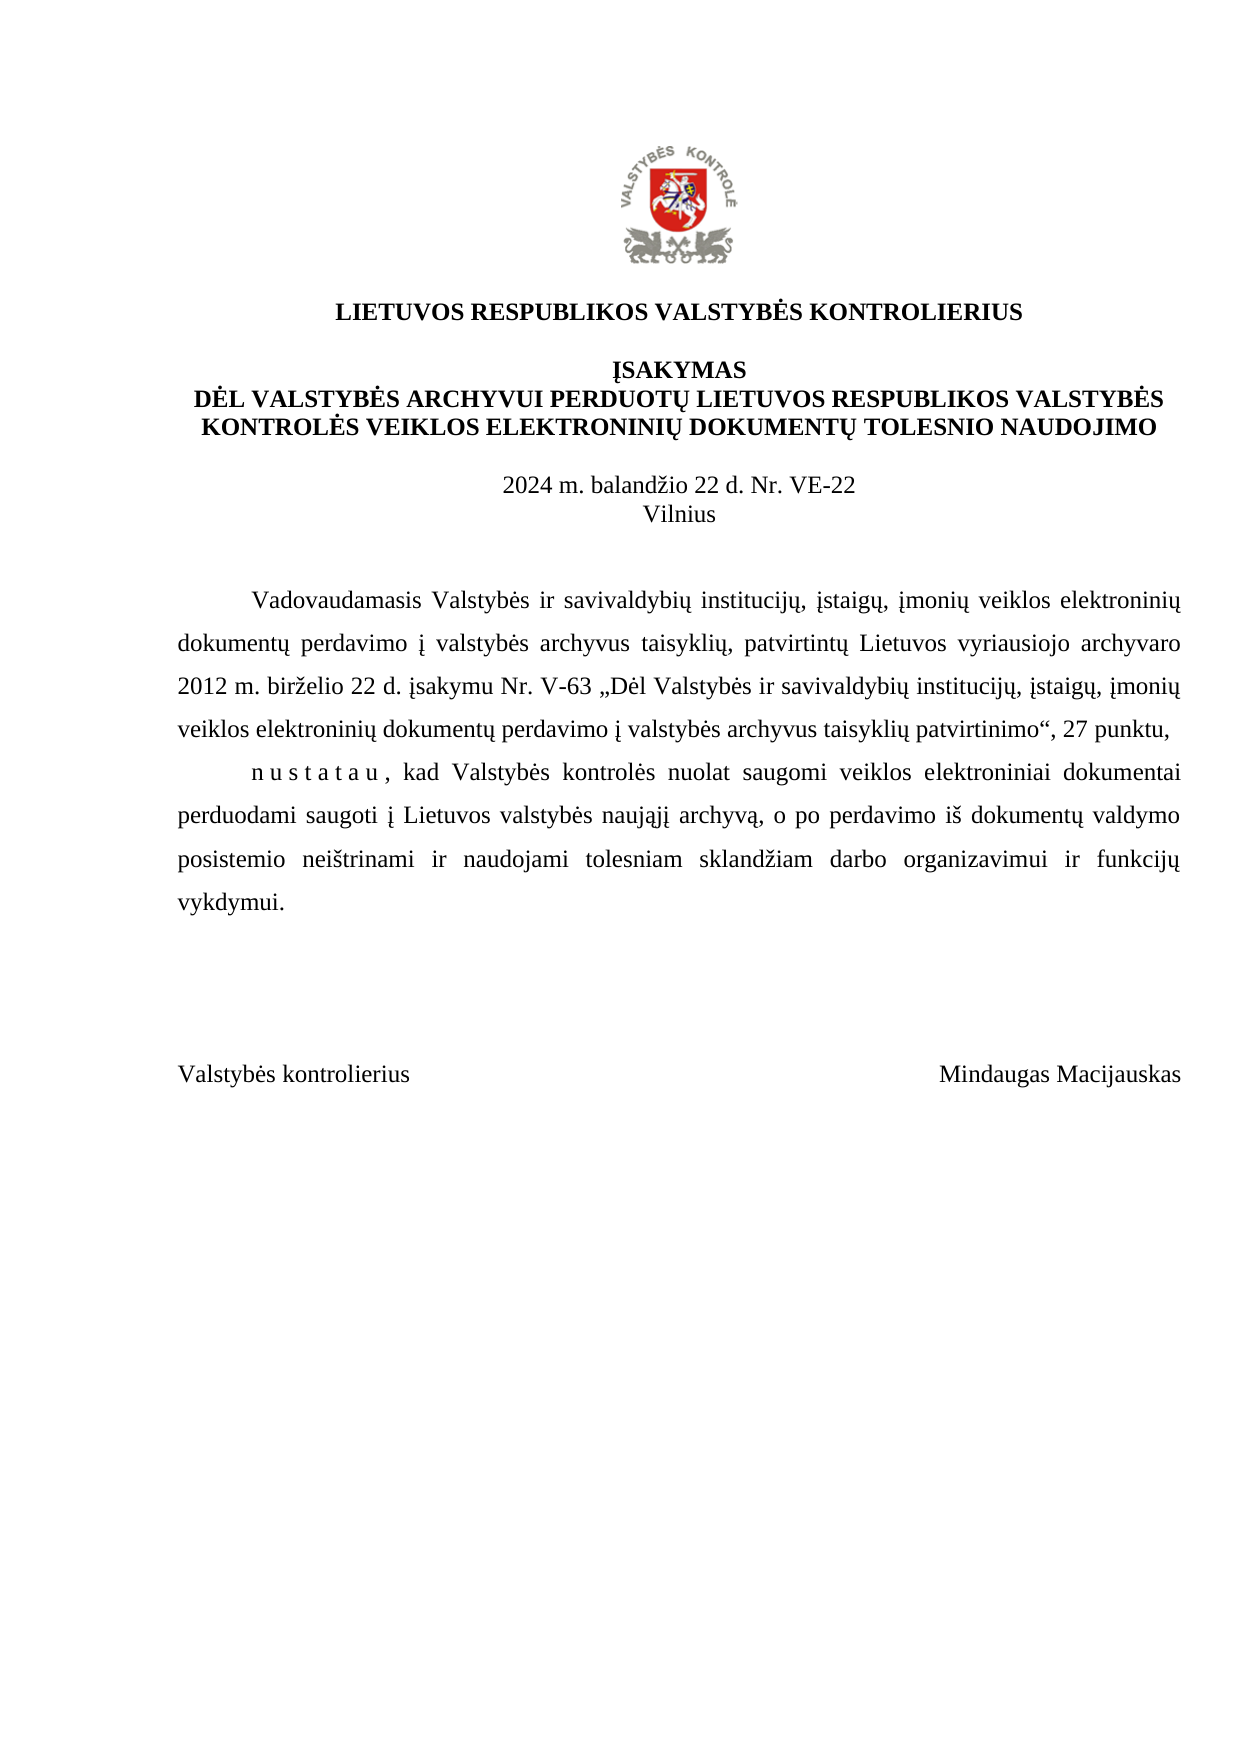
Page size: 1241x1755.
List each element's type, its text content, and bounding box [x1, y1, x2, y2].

text LiETUVOS RESPUBLIKOS VALSTYBĖS KONTROLierius [177, 264, 1181, 326]
text Vadovaudamasis Valstybės ir savivaldybių institucijų, įstaigų, įmonių veiklos elektroninių dokumentų perdavimo į valstybės archyvus taisyklių, patvirtintų Lietuvos vyriausiojo archyvaro 2012 m. birželio 22 d. įsakymu Nr. V-63 „Dėl Valstybės ir savivaldybių institucijų, įstaigų, įmonių veiklos elektroninių dokumentų perdavimo į valstybės archyvus taisyklių patvirtinimo“, 27 punktu, [177, 585, 1181, 743]
text Vilnius [177, 499, 1181, 527]
text Valstybės kontrolierius Mindaugas Macijauskas [177, 1059, 1181, 1088]
text 2024 m. balandžio 22 d. Nr. VE-22 [177, 470, 1181, 499]
text DĖL VALSTYBĖS ARCHYVUI PERDUOTŲ LIETUVOS RESPUBLIKOS VALSTYBĖS KONTROLĖS VEIKLOS ELEKTRONINIŲ DOKUMENTŲ TOLESNIO NAUDOJIMO [177, 384, 1181, 441]
text ĮSAKYMAS [177, 355, 1181, 384]
text nustatau, kad Valstybės kontrolės nuolat saugomi veiklos elektroniniai dokumentai perduodami saugoti į Lietuvos valstybės naująjį archyvą, o po perdavimo iš dokumentų valdymo posistemio neištrinami ir naudojami tolesniam sklandžiam darbo organizavimui ir funkcijų vykdymui. [177, 757, 1181, 916]
